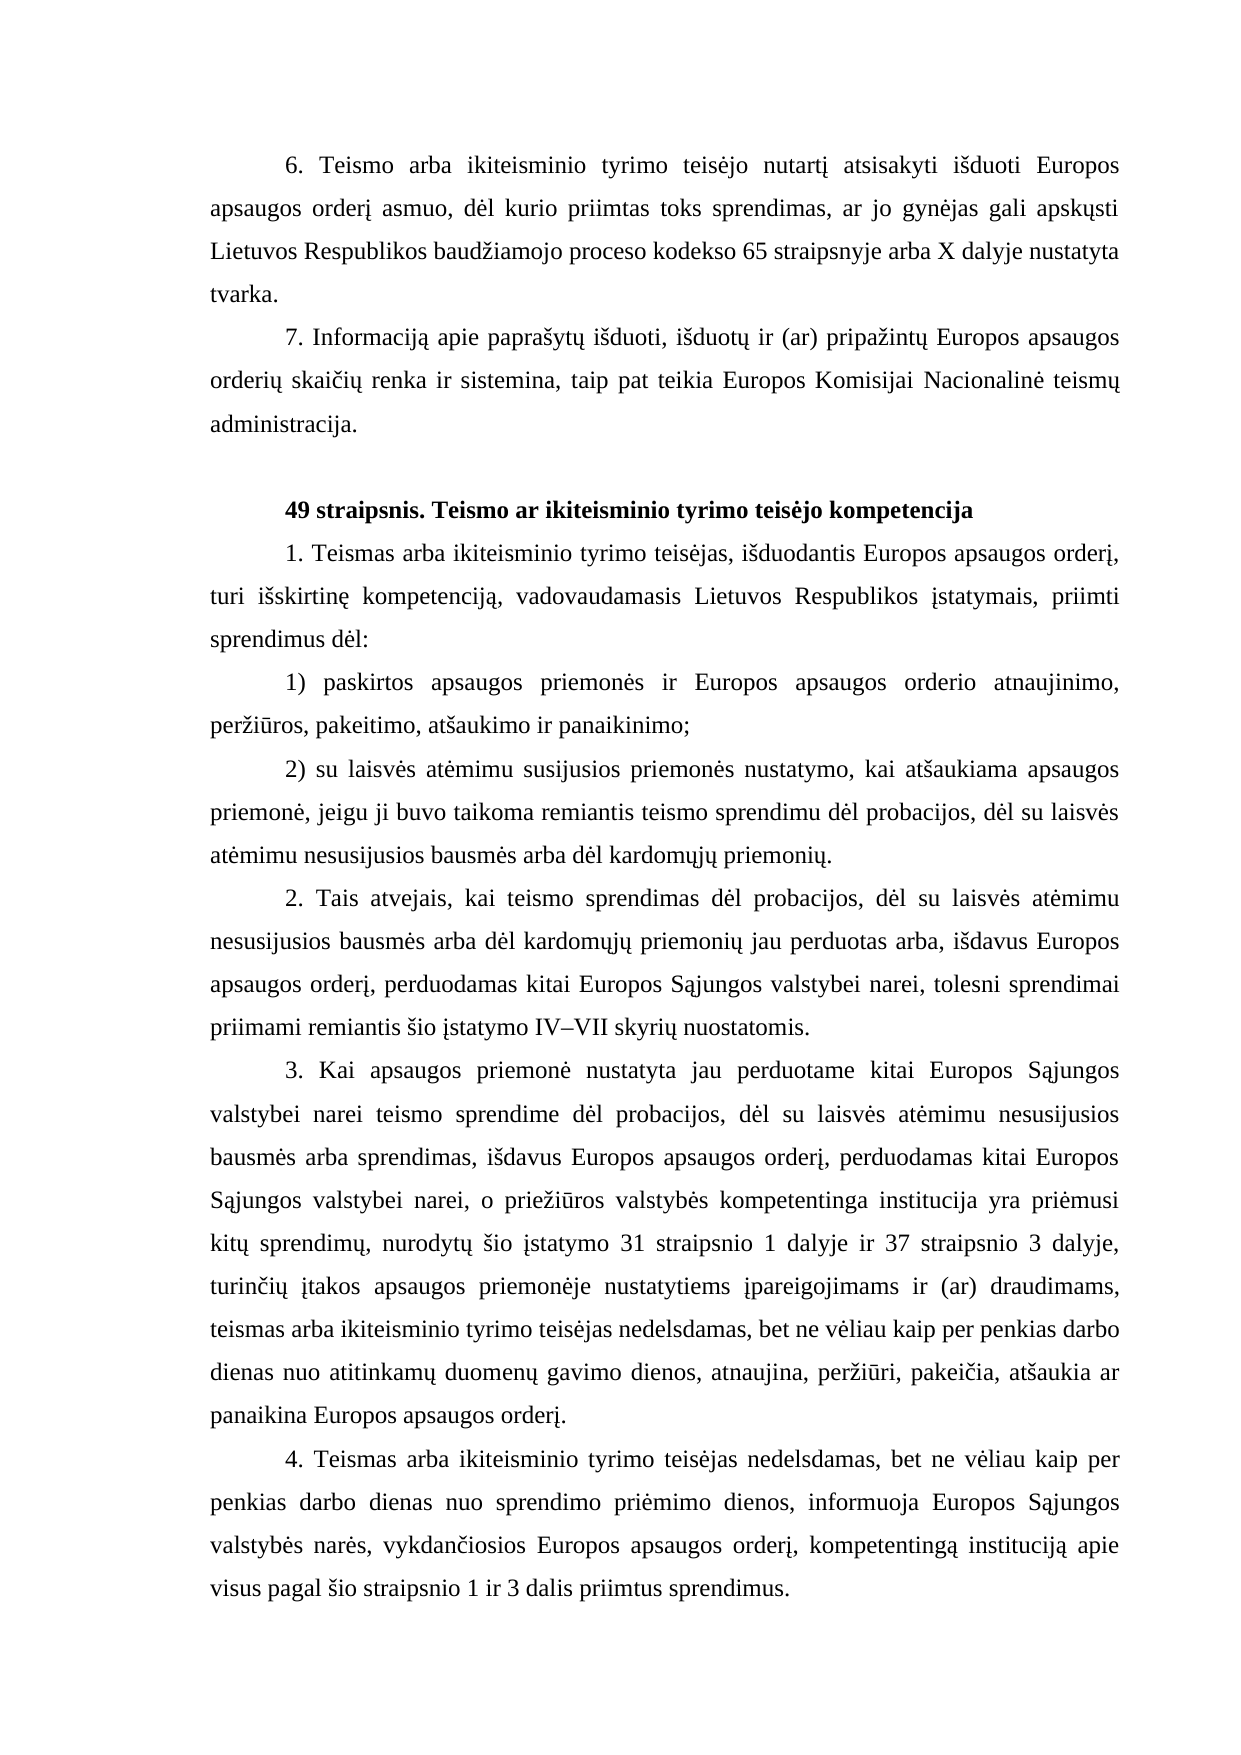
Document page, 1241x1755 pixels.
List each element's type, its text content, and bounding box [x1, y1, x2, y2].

text 4. Teismas arba ikiteisminio tyrimo teisėjas nedelsdamas, bet ne vėliau kaip per penkias darbo dienas nuo sprendimo priėmimo dienos, informuoja Europos Sąjungos valstybės narės, vykdančiosios Europos apsaugos orderį, kompetentingą instituciją apie visus pagal šio straipsnio 1 ir 3 dalis priimtus sprendimus. [210, 1444, 1120, 1602]
text 2) su laisvės atėmimu susijusios priemonės nustatymo, kai atšaukiama apsaugos priemonė, jeigu ji buvo taikoma remiantis teismo sprendimu dėl probacijos, dėl su laisvės atėmimu nesusijusios bausmės arba dėl kardomųjų priemonių. [210, 754, 1120, 869]
text 49 straipsnis. Teismo ar ikiteisminio tyrimo teisėjo kompetencija [210, 495, 1120, 524]
text 2. Tais atvejais, kai teismo sprendimas dėl probacijos, dėl su laisvės atėmimu nesusijusios bausmės arba dėl kardomųjų priemonių jau perduotas arba, išdavus Europos apsaugos orderį, perduodamas kitai Europos Sąjungos valstybei narei, tolesni sprendimai priimami remiantis šio įstatymo IV–VII skyrių nuostatomis. [210, 883, 1120, 1041]
text 1. Teismas arba ikiteisminio tyrimo teisėjas, išduodantis Europos apsaugos orderį, turi išskirtinę kompetenciją, vadovaudamasis Lietuvos Respublikos įstatymais, priimti sprendimus dėl: [210, 538, 1120, 653]
text 7. Informaciją apie paprašytų išduoti, išduotų ir (ar) pripažintų Europos apsaugos orderių skaičių renka ir sistemina, taip pat teikia Europos Komisijai Nacionalinė teismų administracija. [210, 322, 1120, 437]
text 6. Teismo arba ikiteisminio tyrimo teisėjo nutartį atsisakyti išduoti Europos apsaugos orderį asmuo, dėl kurio priimtas toks sprendimas, ar jo gynėjas gali apskųsti Lietuvos Respublikos baudžiamojo proceso kodekso 65 straipsnyje arba X dalyje nustatyta tvarka. [210, 150, 1120, 308]
text 1) paskirtos apsaugos priemonės ir Europos apsaugos orderio atnaujinimo, peržiūros, pakeitimo, atšaukimo ir panaikinimo; [210, 667, 1120, 739]
text 3. Kai apsaugos priemonė nustatyta jau perduotame kitai Europos Sąjungos valstybei narei teismo sprendime dėl probacijos, dėl su laisvės atėmimu nesusijusios bausmės arba sprendimas, išdavus Europos apsaugos orderį, perduodamas kitai Europos Sąjungos valstybei narei, o priežiūros valstybės kompetentinga institucija yra priėmusi kitų sprendimų, nurodytų šio įstatymo 31 straipsnio 1 dalyje ir 37 straipsnio 3 dalyje, turinčių įtakos apsaugos priemonėje nustatytiems įpareigojimams ir (ar) draudimams, teismas arba ikiteisminio tyrimo teisėjas nedelsdamas, bet ne vėliau kaip per penkias darbo dienas nuo atitinkamų duomenų gavimo dienos, atnaujina, peržiūri, pakeičia, atšaukia ar panaikina Europos apsaugos orderį. [210, 1056, 1120, 1429]
